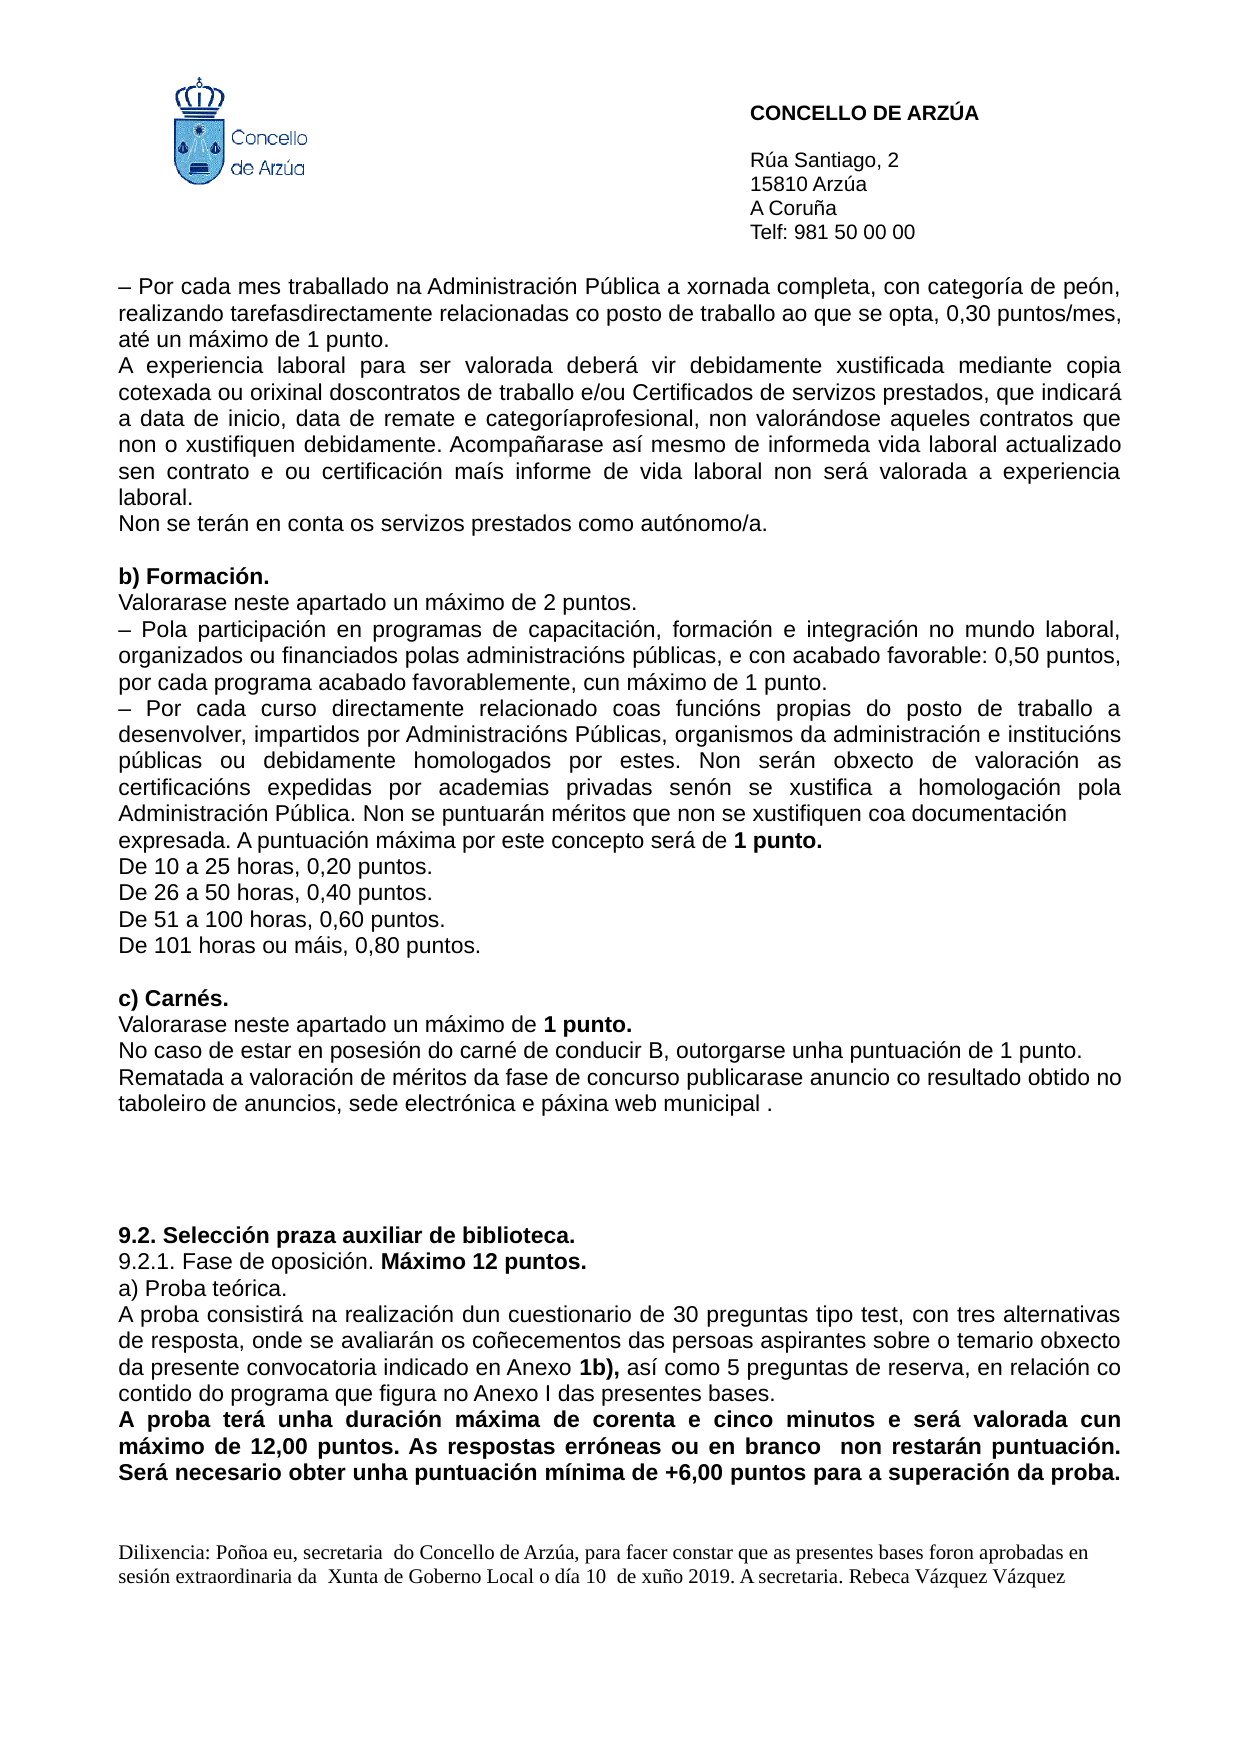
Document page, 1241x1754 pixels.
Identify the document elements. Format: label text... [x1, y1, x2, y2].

picture [143, 62, 354, 232]
text a) Proba teórica. [118, 1274, 1122, 1301]
text No caso de estar en posesión do carné de conducir B, outorgarse unha puntuación de 1 punto. [118, 1037, 1122, 1064]
text expresada. A puntuación máxima por este concepto será de 1 punto. [118, 827, 1122, 853]
text Valorarase neste apartado un máximo de 1 punto. [118, 1011, 1122, 1037]
text b) Formación. [118, 563, 1122, 589]
text Non se terán en conta os servizos prestados como autónomo/a. [118, 510, 1122, 537]
text De 101 horas ou máis, 0,80 puntos. [118, 932, 1122, 958]
text De 51 a 100 horas, 0,60 puntos. [118, 906, 1122, 932]
text – Por cada curso directamente relacionado coas funcións propias do posto de traballo a desenvolver, impartidos por Administracións Públicas, organismos da administración e institucións públicas ou debidamente homologados por estes. Non serán obxecto de valoración as certificacións expedidas por academias privadas senón se xustifica a homologación pola Administración Pública. Non se puntuarán méritos que non se xustifiquen coa documentación [118, 695, 1122, 827]
text De 10 a 25 horas, 0,20 puntos. [118, 853, 1122, 879]
text A experiencia laboral para ser valorada deberá vir debidamente xustificada mediante copia cotexada ou orixinal doscontratos de traballo e/ou Certificados de servizos prestados, que indicará a data de inicio, data de remate e categoríaprofesional, non valorándose aqueles contratos que non o xustifiquen debidamente. Acompañarase así mesmo de informeda vida laboral actualizado sen contrato e ou certificación maís informe de vida laboral non será valorada a experiencia laboral.ICIAL DA PROVINCI [118, 352, 1122, 510]
text A proba consistirá na realización dun cuestionario de 30 preguntas tipo test, con tres alternativas de resposta, onde se avaliarán os coñecementos das persoas aspirantes sobre o temario obxecto da presente convocatoria indicado en Anexo 1b), así como 5 preguntas de reserva, en relación co contido do programa que figura no Anexo I das presentes bases. [118, 1301, 1122, 1406]
text De 26 a 50 horas, 0,40 puntos. [118, 879, 1122, 906]
text Rematada a valoración de méritos da fase de concurso publicarase anuncio co resultado obtido no taboleiro de anuncios, sede electrónica e páxina web municipal . [118, 1064, 1122, 1116]
text 9.2.1. Fase de oposición. Máximo 12 puntos. [118, 1248, 1122, 1274]
text c) Carnés. [118, 985, 1122, 1011]
text Valorarase neste apartado un máximo de 2 puntos. [118, 589, 1122, 616]
text A proba terá unha duración máxima de corenta e cinco minutos e será valorada cun máximo de 12,00 puntos. As respostas erróneas ou en branco non restarán puntuación. Será necesario obter unha puntuación mínima de +6,00 puntos para a superación da proba. [118, 1406, 1122, 1485]
text – Pola participación en programas de capacitación, formación e integración no mundo laboral, organizados ou financiados polas administracións públicas, e con acabado favorable: 0,50 puntos, por cada programa acabado favorablemente, cun máximo de 1 punto. [118, 616, 1122, 695]
text 9.2. Selección praza auxiliar de biblioteca. [118, 1222, 1122, 1248]
text – Por cada mes traballado na Administración Pública a xornada completa, con categoría de peón, realizando tarefasdirectamente relacionadas co posto de traballo ao que se opta, 0,30 puntos/mes, até un máximo de 1 punto. [118, 273, 1122, 352]
